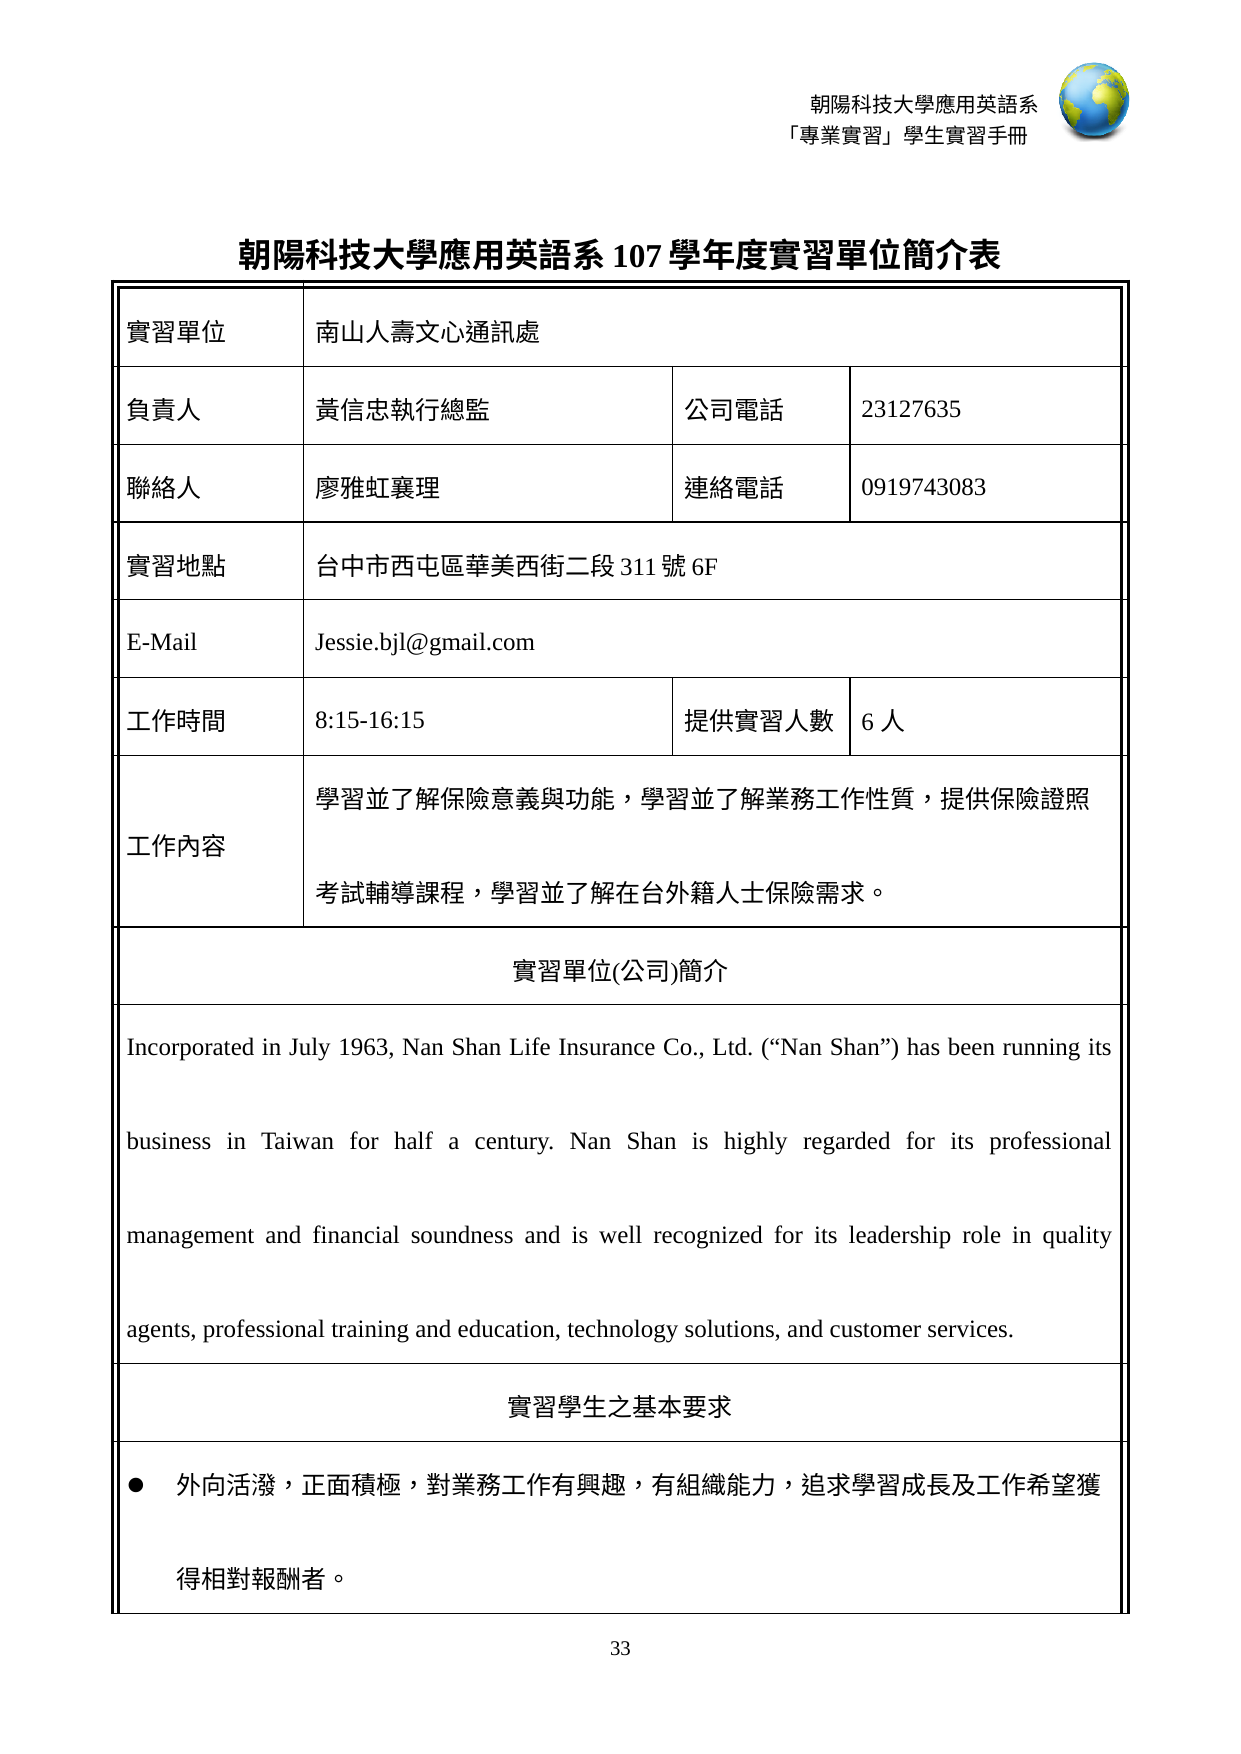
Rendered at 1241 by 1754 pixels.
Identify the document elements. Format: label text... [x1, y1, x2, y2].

table_header 實習單位 [115, 283, 303, 366]
table_cell 公司電話 [673, 367, 849, 443]
table_cell Incorporated in July 1963, Nan Shan Life Insurance Co., Ltd. (“Nan Shan”) has been running its business in Taiwan for half a century. Nan Shan is highly regarded for its professional management and financial soundness and is well recognized for its leadership role in quality agents, professional training and education, technology solutions, and customer services. [120, 1005, 1120, 1363]
table_cell 提供實習人數 [673, 678, 849, 755]
table_cell 工作時間 [120, 678, 303, 755]
table_cell 實習學生之基本要求 [120, 1364, 1120, 1441]
table_cell 實習單位(公司)簡介 [120, 928, 1120, 1004]
table_cell E-Mail [120, 600, 303, 677]
table_cell Jessie.bjl@gmail.com [304, 600, 1120, 677]
table_cell 連絡電話 [673, 445, 849, 521]
table_cell 實習地點 [120, 523, 303, 599]
table_cell 廖雅虹襄理 [304, 445, 672, 521]
table_header 南山人壽文心通訊處 [304, 283, 1125, 366]
table_cell 學習並了解保險意義與功能，學習並了解業務工作性質，提供保險證照考試輔導課程，學習並了解在台外籍人士保險需求。 [304, 756, 1120, 926]
text 朝陽科技大學應用英語系107學年度實習單位簡介表 [118, 211, 1122, 273]
table_cell 聯絡人 [120, 445, 303, 521]
table_cell 0919743083 [851, 445, 1120, 521]
table_cell 黃信忠執行總監 [304, 367, 672, 443]
table_cell 8:15-16:15 [304, 678, 672, 755]
table_cell 負責人 [120, 367, 303, 443]
table_cell 外向活潑，正面積極，對業務工作有興趣，有組織能力，追求學習成長及工作希望獲得相對報酬者。 Able to communicate in English speaking and writing. [120, 1442, 1120, 1613]
table_cell 台中市西屯區華美西街二段311號6F [304, 523, 1120, 599]
table_cell 工作內容 [120, 756, 303, 926]
table_cell 23127635 [851, 367, 1120, 443]
table_cell 6 人 [851, 678, 1120, 755]
